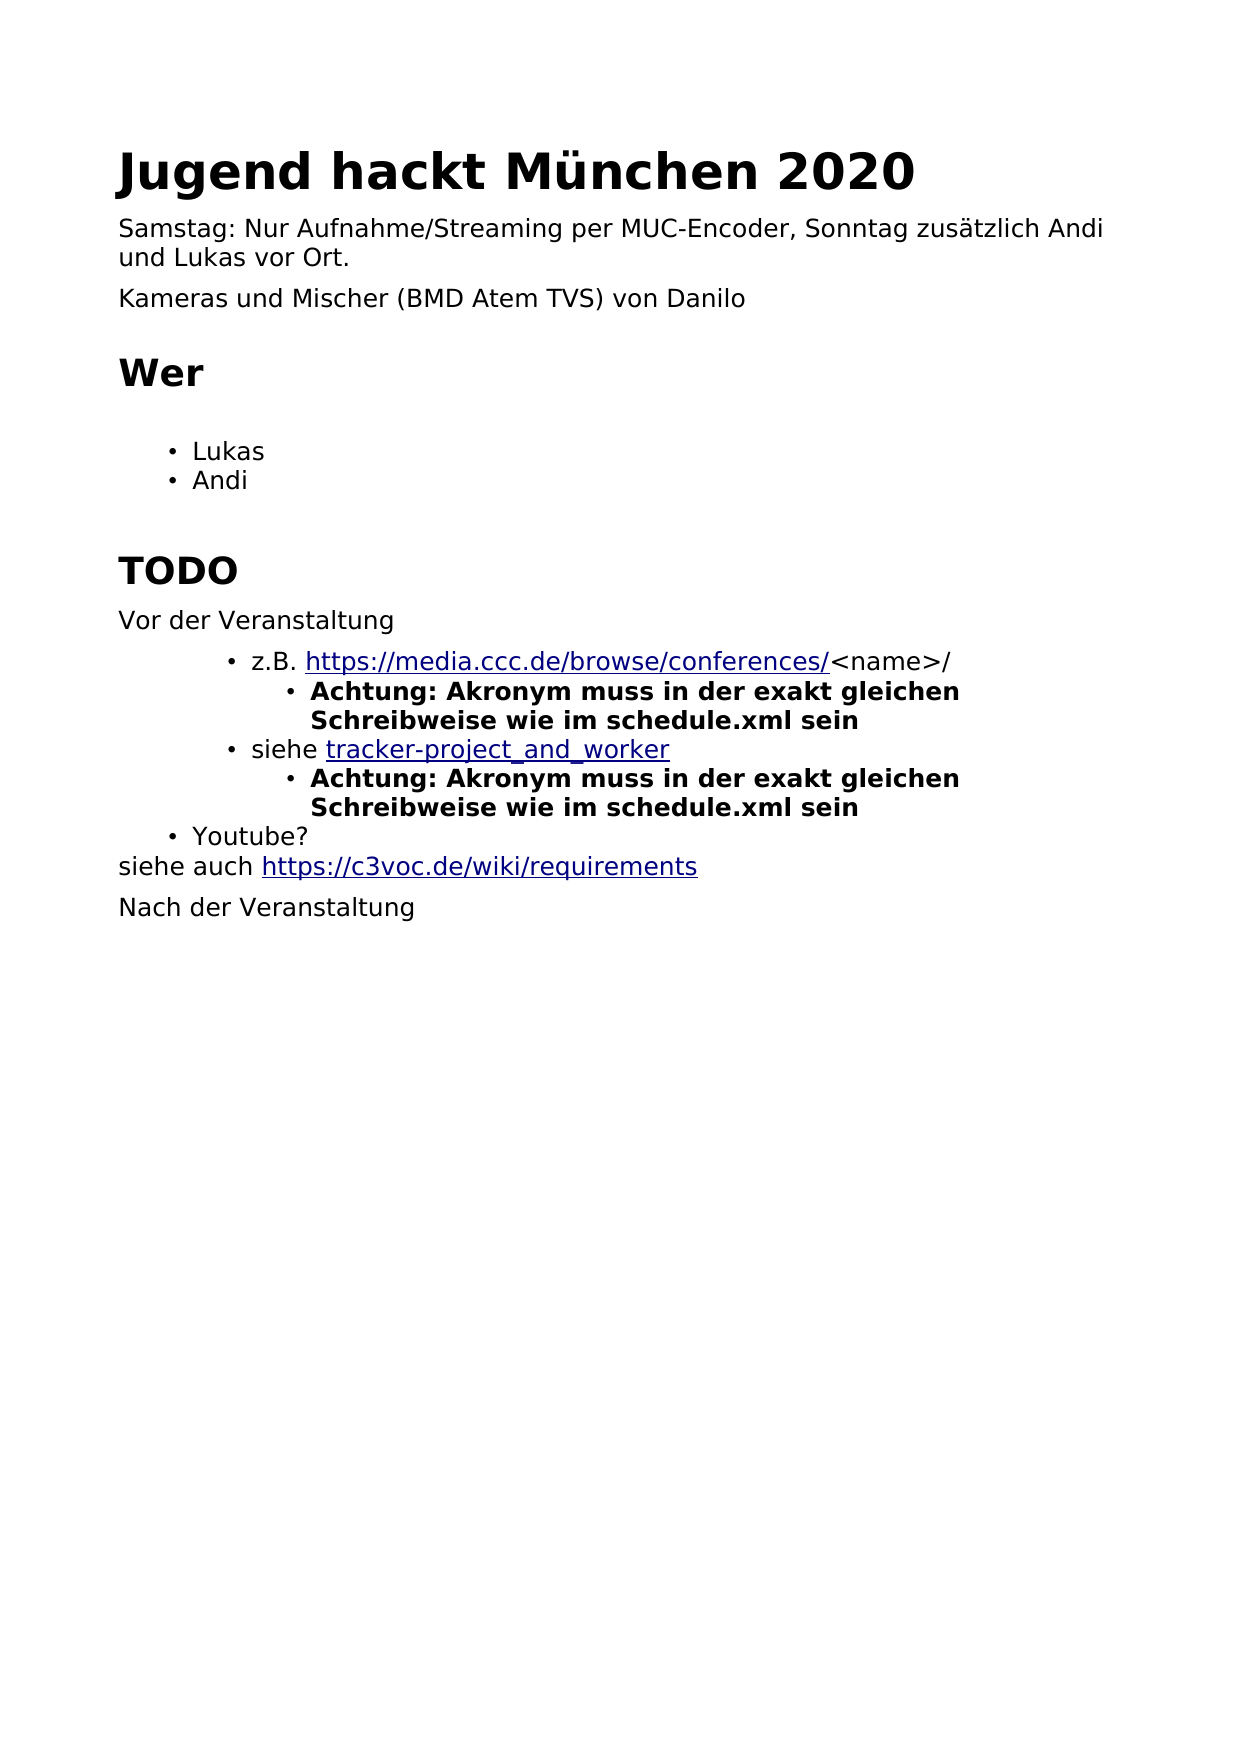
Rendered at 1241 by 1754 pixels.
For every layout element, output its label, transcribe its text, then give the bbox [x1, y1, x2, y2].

text Vor der Veranstaltung [118, 606, 1122, 635]
list Achtung: Akronym muss in der exakt gleichen Schreibweise wie im schedule.xml sein [295, 677, 1122, 735]
subtitle Jugend hackt München 2020 [118, 143, 1122, 201]
subtitle TODO [118, 550, 1122, 593]
list Andi [177, 466, 1122, 495]
text Kameras und Mischer (BMD Atem TVS) von Danilo [118, 285, 1122, 314]
list z.B. https://media.ccc.de/browse/conferences/<name>/ [236, 648, 1122, 677]
list Youtube? [177, 823, 1122, 852]
list Lukas [177, 437, 1122, 466]
text Nach der Veranstaltung [118, 893, 1122, 923]
subtitle Wer [118, 351, 1122, 395]
text Samstag: Nur Aufnahme/Streaming per MUC-Encoder, Sonntag zusätzlich Andi und Lukas vor Ort. [118, 214, 1122, 272]
list Achtung: Akronym muss in der exakt gleichen Schreibweise wie im schedule.xml sein [295, 764, 1122, 823]
text siehe auch https://c3voc.de/wiki/requirements [118, 852, 1122, 881]
list siehe tracker-project_and_worker [236, 735, 1122, 764]
